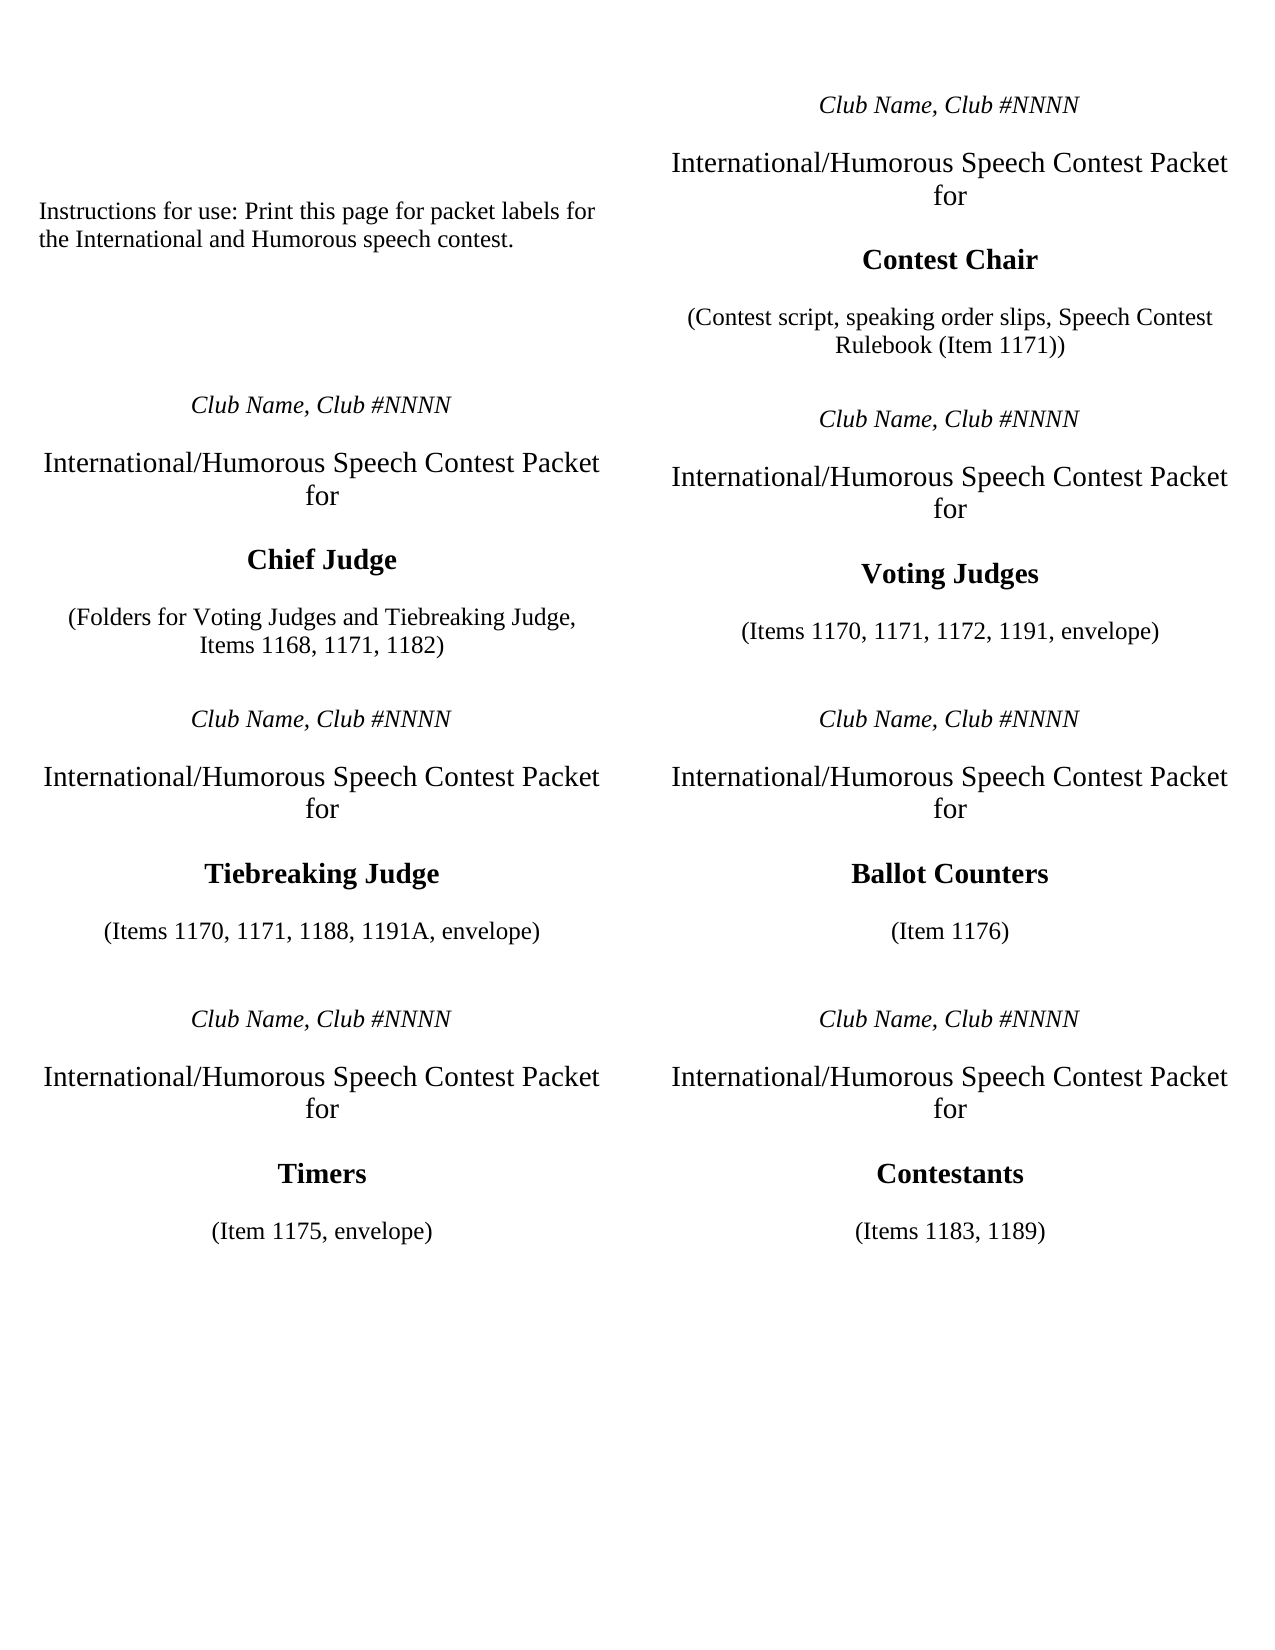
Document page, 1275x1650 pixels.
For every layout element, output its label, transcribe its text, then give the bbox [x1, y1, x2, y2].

table_cell Club Name, Club #NNNN International/Humorous Speech Contest Packet for Chief Judge (Folders for Voting Judges and Tiebreaking Judge, Items 1168, 1171, 1182) [22, 375, 622, 675]
table_cell Club Name, Club #NNNN International/Humorous Speech Contest Packet for Voting Judges (Items 1170, 1171, 1172, 1191, envelope) [650, 375, 1250, 675]
table_cell [622, 75, 650, 375]
table_cell [622, 675, 650, 975]
table_cell [622, 1275, 650, 1575]
table_cell Club Name, Club #NNNN International/Humorous Speech Contest Packet for Timers (Item 1175, envelope) [22, 975, 622, 1275]
table_cell Club Name, Club #NNNN International/Humorous Speech Contest Packet for Contest Chair (Contest script, speaking order slips, Speech Contest Rulebook (Item 1171)) [650, 75, 1250, 375]
table_cell Instructions for use: Print this page for packet labels for the International and Humorous speech contest. [22, 75, 622, 375]
table_cell [622, 975, 650, 1275]
table_cell [22, 1275, 622, 1575]
table_cell Club Name, Club #NNNN International/Humorous Speech Contest Packet for Tiebreaking Judge (Items 1170, 1171, 1188, 1191A, envelope) [22, 675, 622, 975]
table_cell [650, 1275, 1250, 1575]
table_cell Club Name, Club #NNNN International/Humorous Speech Contest Packet for Ballot Counters (Item 1176) [650, 675, 1250, 975]
table_cell Club Name, Club #NNNN International/Humorous Speech Contest Packet for Contestants (Items 1183, 1189) [650, 975, 1250, 1275]
table_cell [622, 375, 650, 675]
